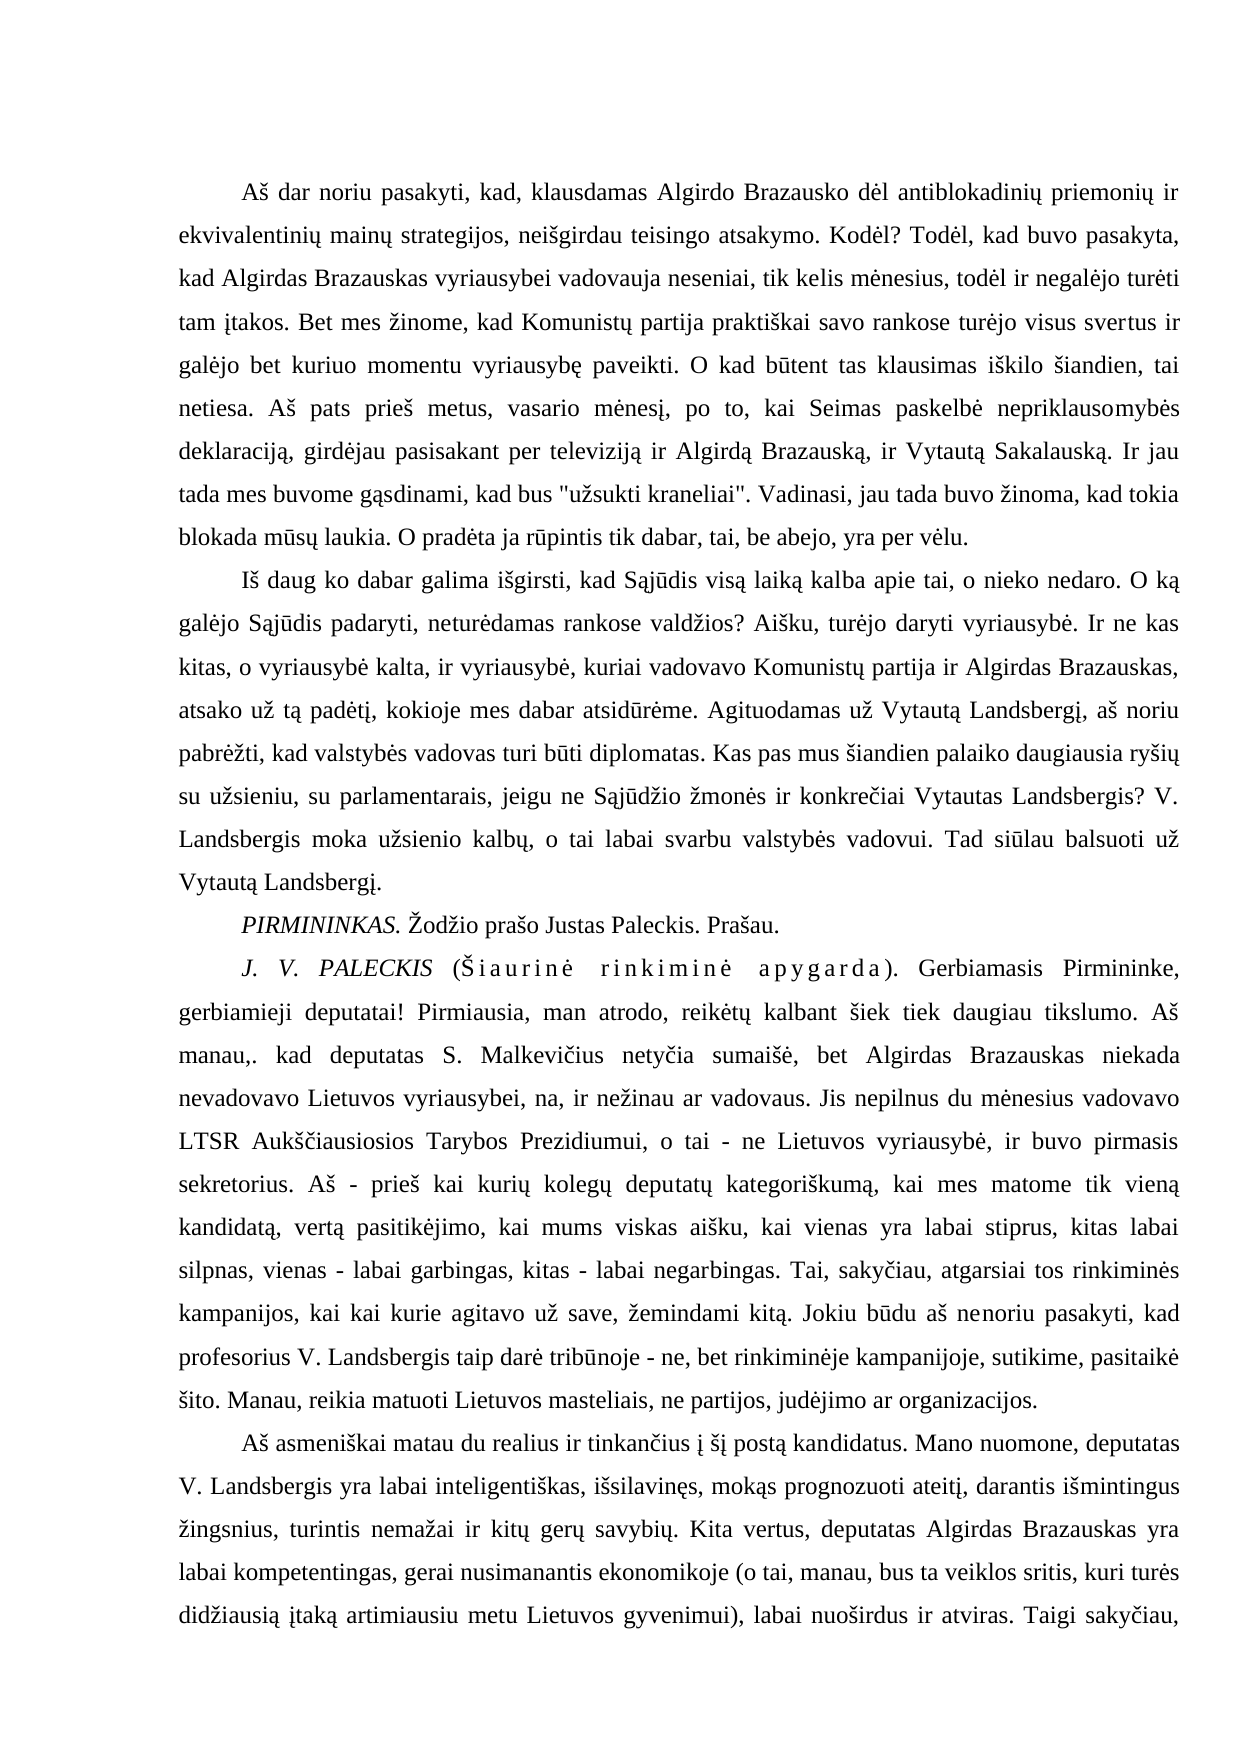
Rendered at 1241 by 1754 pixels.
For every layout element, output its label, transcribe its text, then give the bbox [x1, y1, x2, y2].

text J. V. Paleckis (Šiaurinė rinkiminė apygarda). Gerbiamasis Pirmininke, gerbiamieji deputatai! Pirmiausia, man atrodo, reikėtų kalbant šiek tiek daugiau tikslumo. Aš manau,. kad deputatas S. Malkevičius netyčia sumaišė, bet Algirdas Bra­zauskas niekada nevadovavo Lietuvos vyriausybei, na, ir nežinau ar vadovaus. Jis nepilnus du mėnesius vadovavo LTSR Aukš­čiausiosios Tarybos Prezidiumui, o tai - ne Lietuvos vyriausybė, ir buvo pirmasis sekretorius. Aš - prieš kai kurių kolegų depu­tatų kategoriškumą, kai mes matome tik vieną kandidatą, vertą pasitikėjimo, kai mums viskas aišku, kai vienas yra labai stiprus, kitas labai silpnas, vienas - labai garbingas, kitas - labai negar­bingas. Tai, sakyčiau, atgarsiai tos rinkiminės kampanijos, kai kai kurie agitavo už save, žemindami kitą. Jokiu būdu aš ne­noriu pasakyti, kad profesorius V. Landsbergis taip darė tribū­noje - ne, bet rinkiminėje kampanijoje, sutikime, pasitaikė šito. Manau, reikia matuoti Lietuvos masteliais, ne partijos, judėjimo ar organizacijos. [178, 953, 1180, 1413]
text Aš dar noriu pasakyti, kad, klausdamas Algirdo Brazausko dėl antiblokadinių priemonių ir ekvivalentinių mainų strategijos, neišgirdau teisingo atsakymo. Kodėl? Todėl, kad buvo pasakyta, kad Algirdas Brazauskas vyriausybei vadovauja neseniai, tik ke­lis mėnesius, todėl ir negalėjo turėti tam įtakos. Bet mes žinome, kad Komunistų partija praktiškai savo rankose turėjo visus sver­tus ir galėjo bet kuriuo momentu vyriausybę paveikti. O kad būtent tas klausimas iškilo šiandien, tai netiesa. Aš pats prieš metus, vasario mėnesį, po to, kai Seimas paskelbė nepriklauso­mybės deklaraciją, girdėjau pasisakant per televiziją ir Algirdą Brazauską, ir Vytautą Sakalauską. Ir jau tada mes buvome gąs­dinami, kad bus "užsukti kraneliai". Vadinasi, jau tada buvo žinoma, kad tokia blokada mūsų laukia. O pradėta ja rūpintis tik dabar, tai, be abejo, yra per vėlu. [178, 177, 1180, 551]
text Pirmininkas. Žodžio prašo Justas Paleckis. Prašau. [178, 910, 1180, 939]
text Iš daug ko dabar galima išgirsti, kad Sąjūdis visą laiką kal­ba apie tai, o nieko nedaro. O ką galėjo Sąjūdis padaryti, ne­turėdamas rankose valdžios? Aišku, turėjo daryti vyriausybė. Ir ne kas kitas, o vyriausybė kalta, ir vyriausybė, kuriai vadovavo Komunistų partija ir Algirdas Brazauskas, atsako už tą padėtį, kokioje mes dabar atsidūrėme. Agituodamas už Vytautą Landsbergį, aš noriu pabrėžti, kad valstybės vadovas turi būti diplo­matas. Kas pas mus šiandien palaiko daugiausia ryšių su užsie­niu, su parlamentarais, jeigu ne Sąjūdžio žmonės ir konkrečiai Vytautas Landsbergis? V. Landsbergis moka užsienio kalbų, o tai labai svarbu valstybės vadovui. Tad siūlau balsuoti už Vytautą Landsbergį. [178, 565, 1180, 896]
text Aš asmeniškai matau du realius ir tinkančius į šį postą kan­didatus. Mano nuomone, deputatas V. Landsbergis yra labai in­teligentiškas, išsilavinęs, mokąs prognozuoti ateitį, darantis iš­mintingus žingsnius, turintis nemažai ir kitų gerų savybių. Kita vertus, deputatas Algirdas Brazauskas yra labai kompetentingas, gerai nusimanantis ekonomikoje (o tai, manau, bus ta veiklos sritis, kuri turės didžiausią įtaką artimiausiu metu Lietuvos gyvenimui), labai nuoširdus ir atviras. Taigi sakyčiau, [178, 1428, 1180, 1629]
